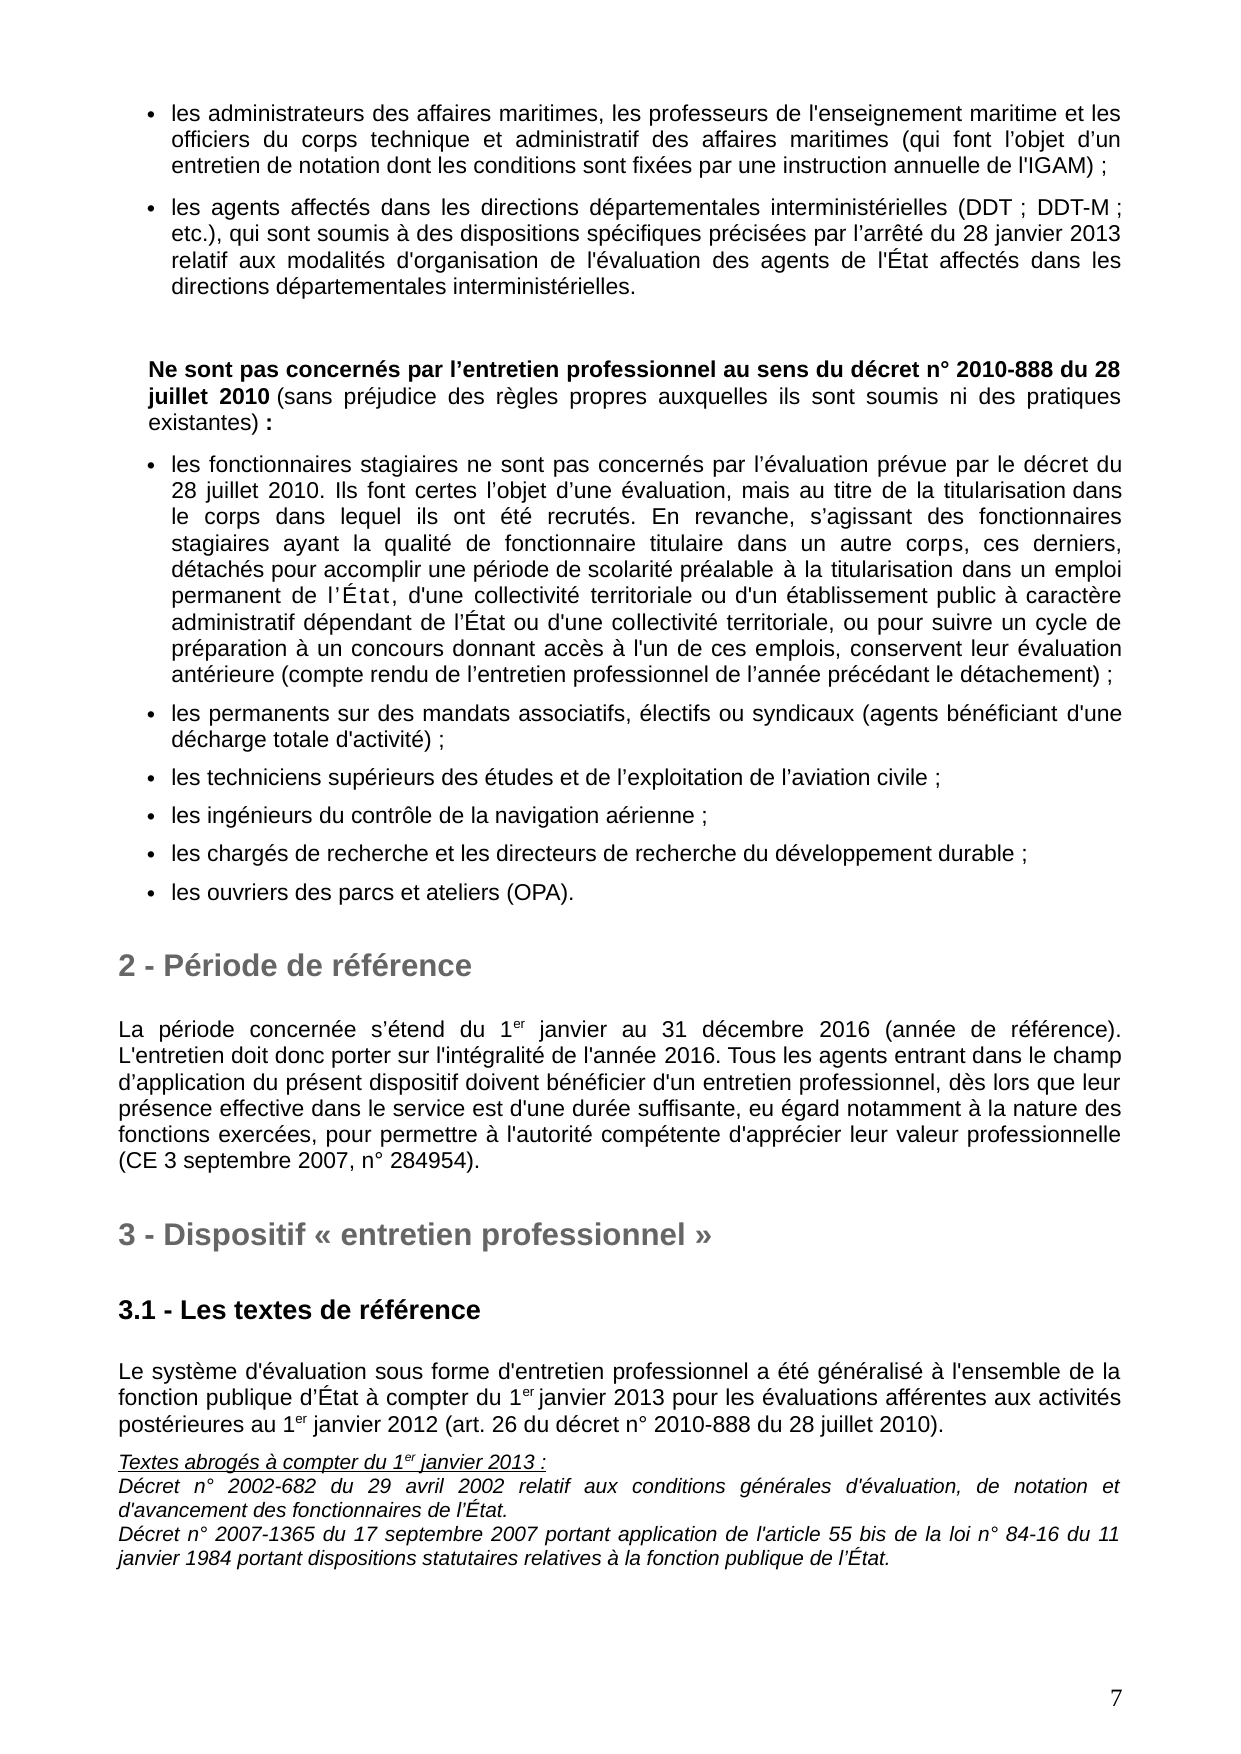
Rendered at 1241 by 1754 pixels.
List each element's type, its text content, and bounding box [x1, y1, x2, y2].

list les administrateurs des affaires maritimes, les professeurs de l'enseignement maritime et les officiers du corps technique et administratif des affaires maritimes (qui font l’objet d’un entretien de notation dont les conditions sont fixées par une instruction annuelle de l'IGAM) ; [148, 99, 1122, 178]
subtitle 3.1 - Les textes de référence [118, 1294, 1122, 1325]
list les fonctionnaires stagiaires ne sont pas concernés par l’évaluation prévue par le décret du 28 juillet 2010. Ils font certes l’objet d’une évaluation, mais au titre de la titularisation dans le corps dans lequel ils ont été recrutés. En revanche, s’agissant des fonctionnaires stagiaires ayant la qualité de fonctionnaire titulaire dans un autre corps, ces derniers, détachés pour accomplir une période de scolarité préalable à la titularisation dans un emploi permanent de l’État, d'une collectivité territoriale ou d'un établissement public à caractère administratif dépendant de l’État ou d'une collectivité territoriale, ou pour suivre un cycle de préparation à un concours donnant accès à l'un de ces emplois, conservent leur évaluation antérieure (compte rendu de l’entretien professionnel de l’année précédant le détachement) ; [148, 451, 1122, 688]
text Décret n° 2002-682 du 29 avril 2002 relatif aux conditions générales d'évaluation, de notation et d'avancement des fonctionnaires de l’État. [118, 1473, 1122, 1521]
text Le système d'évaluation sous forme d'entretien professionnel a été généralisé à l'ensemble de la fonction publique d’État à compter du 1er janvier 2013 pour les évaluations afférentes aux activités postérieures au 1er janvier 2012 (art. 26 du décret n° 2010-888 du 28 juillet 2010). [118, 1358, 1122, 1437]
text La période concernée s’étend du 1er janvier au 31 décembre 2016 (année de référence). L'entretien doit donc porter sur l'intégralité de l'année 2016. Tous les agents entrant dans le champ d’application du présent dispositif doivent bénéficier d'un entretien professionnel, dès lors que leur présence effective dans le service est d'une durée suffisante, eu égard notamment à la nature des fonctions exercées, pour permettre à l'autorité compétente d'apprécier leur valeur professionnelle (CE 3 septembre 2007, n° 284954). [118, 1016, 1122, 1174]
list Ne sont pas concernés par l’entretien professionnel au sens du décret n° 2010-888 du 28 juillet 2010 (sans préjudice des règles propres auxquelles ils sont soumis ni des pratiques existantes) : [148, 356, 1122, 435]
list les agents affectés dans les directions départementales interministérielles (DDT ; DDT-M ; etc.), qui sont soumis à des dispositions spécifiques précisées par l’arrêté du 28 janvier 2013 relatif aux modalités d'organisation de l'évaluation des agents de l'État affectés dans les directions départementales interministérielles. [148, 194, 1122, 299]
list les permanents sur des mandats associatifs, électifs ou syndicaux (agents bénéficiant d'une décharge totale d'activité) ; [148, 699, 1122, 752]
text Décret n° 2007-1365 du 17 septembre 2007 portant application de l'article 55 bis de la loi n° 84-16 du 11 janvier 1984 portant dispositions statutaires relatives à la fonction publique de l’État. [118, 1521, 1122, 1569]
subtitle 2 - Période de référence [118, 947, 1122, 983]
list les ouvriers des parcs et ateliers (OPA). [148, 878, 1122, 905]
list les techniciens supérieurs des études et de l’exploitation de l’aviation civile ; [148, 764, 1122, 790]
text Textes abrogés à compter du 1er janvier 2013 : [118, 1449, 1122, 1473]
subtitle 3 - Dispositif « entretien professionnel » [118, 1216, 1122, 1252]
list les ingénieurs du contrôle de la navigation aérienne ; [148, 802, 1122, 828]
list les chargés de recherche et les directeurs de recherche du développement durable ; [148, 840, 1122, 867]
